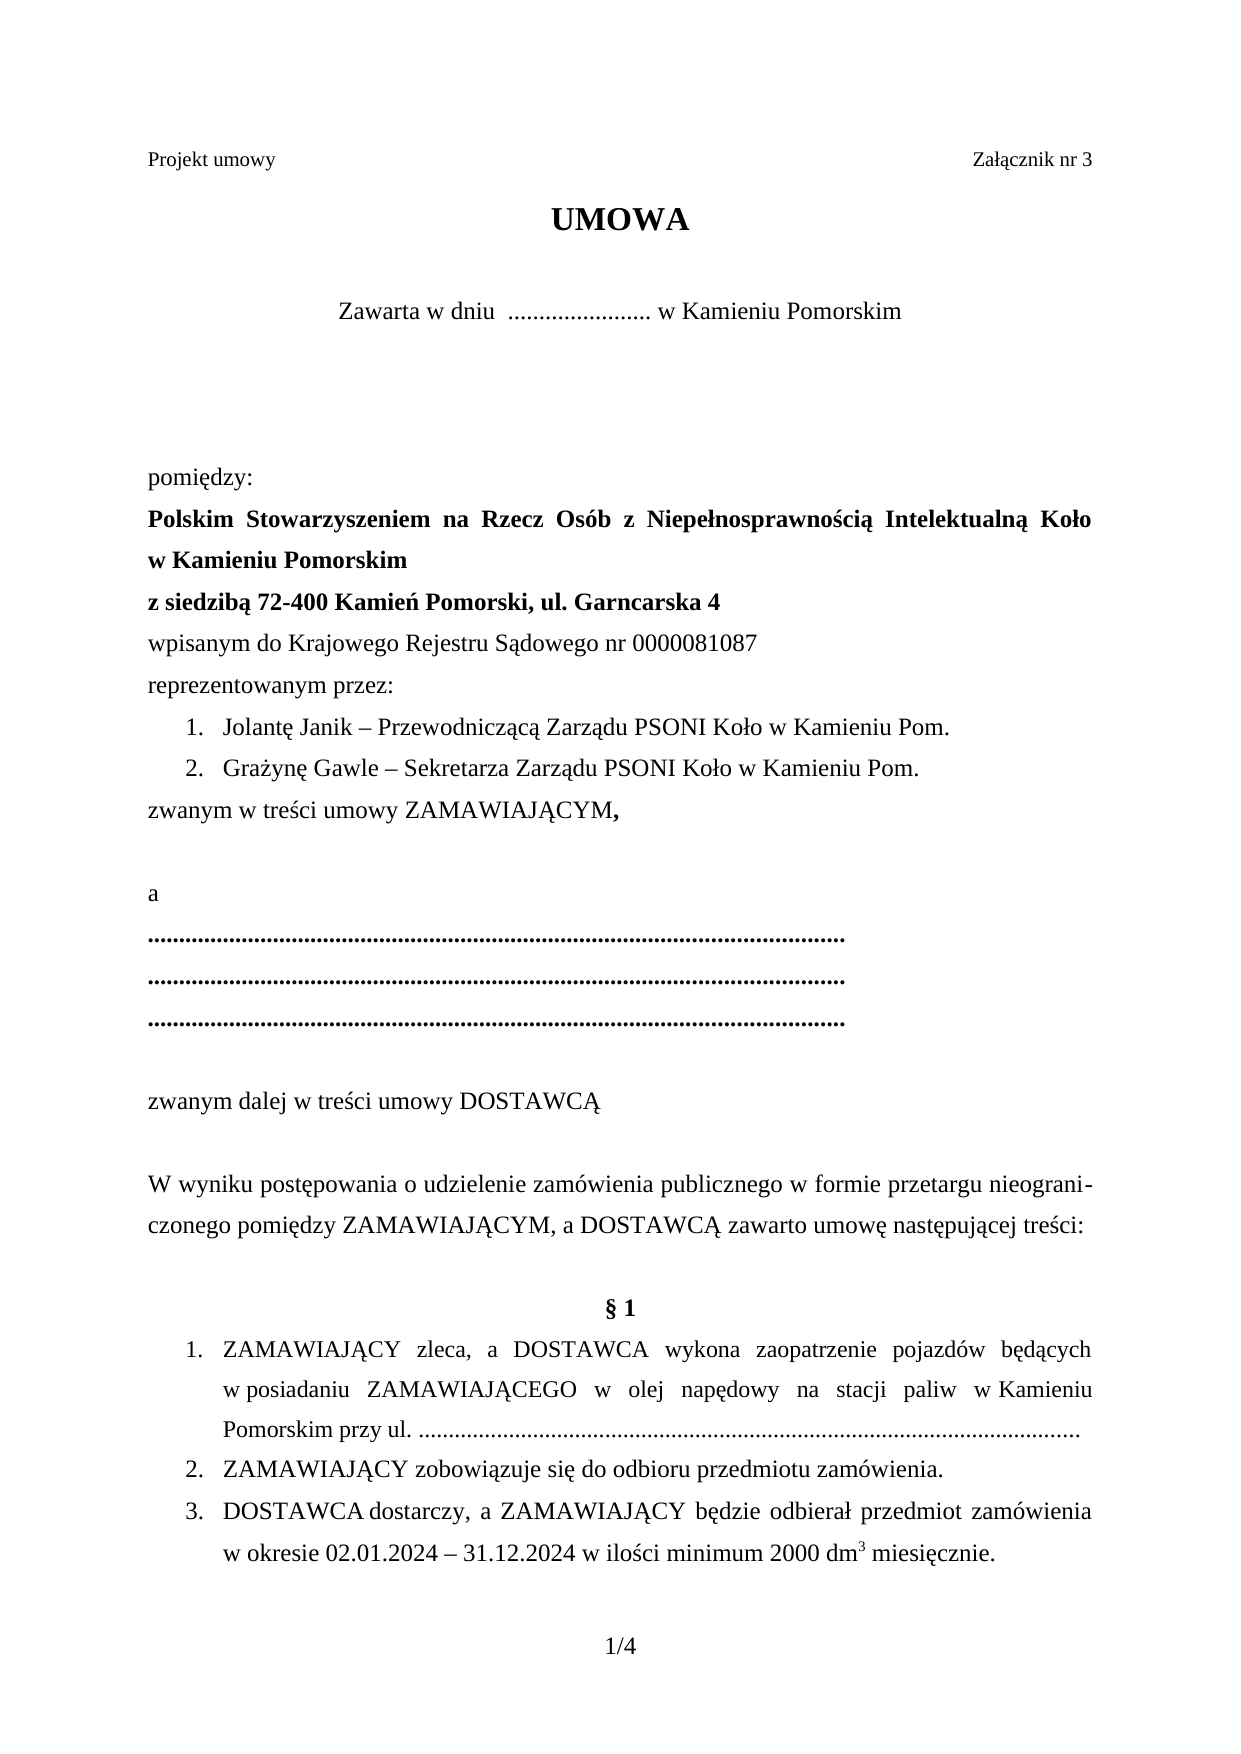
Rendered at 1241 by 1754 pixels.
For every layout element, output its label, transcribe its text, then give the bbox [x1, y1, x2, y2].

list DOSTAWCA dostarczy, a ZAMAWIAJĄCY będzie odbierał przedmiot zamówienia w okresie 02.01.2024 – 31.12.2024 w ilości minimum 2000 dm3 miesięcznie. [185, 1497, 1092, 1566]
text wpisanym do Krajowego Rejestru Sądowego nr 0000081087 [148, 629, 1092, 657]
text Zawarta w dniu ....................... w Kamieniu Pomorskim [148, 297, 1092, 325]
list Grażynę Gawle – Sekretarza Zarządu PSONI Koło w Kamieniu Pom. [185, 754, 1092, 782]
text z siedzibą 72-400 Kamień Pomorski, ul. Garncarska 4 [148, 588, 1092, 616]
text a [148, 879, 1092, 907]
text § 1 [148, 1294, 1092, 1322]
list Jolantę Janik – Przewodniczącą Zarządu PSONI Koło w Kamieniu Pom. [185, 713, 1092, 740]
text W wyniku postępowania o udzielenie zamówienia publicznego w formie przetargu nieograni­czonego pomiędzy ZAMAWIAJĄCYM, a DOSTAWCĄ zawarto umowę następują­cej treści: [148, 1170, 1092, 1239]
text zwanym dalej w treści umowy DOSTAWCĄ [148, 1087, 1092, 1114]
text zwanym w treści umowy ZAMAWIAJĄCYM, [148, 796, 1092, 823]
text reprezentowanym przez: [148, 671, 1092, 699]
list ZAMAWIAJĄCY zleca, a DOSTAWCA wykona zaopatrzenie pojazdów będących w posiadaniu ZAMAWIAJĄCEGO w olej napędowy na stacji paliw w Kamieniu Pomorskim przy ul. [185, 1336, 1092, 1442]
text pomiędzy: [148, 463, 1092, 491]
list ZAMAWIAJĄCY zobowiązuje się do odbioru przedmiotu zamówienia. [185, 1456, 1092, 1483]
text Polskim Stowarzyszeniem na Rzecz Osób z Niepełnosprawnością Intelektualną Koło w Kamieniu Pomorskim [148, 505, 1092, 574]
title UMOWA [148, 200, 1092, 237]
